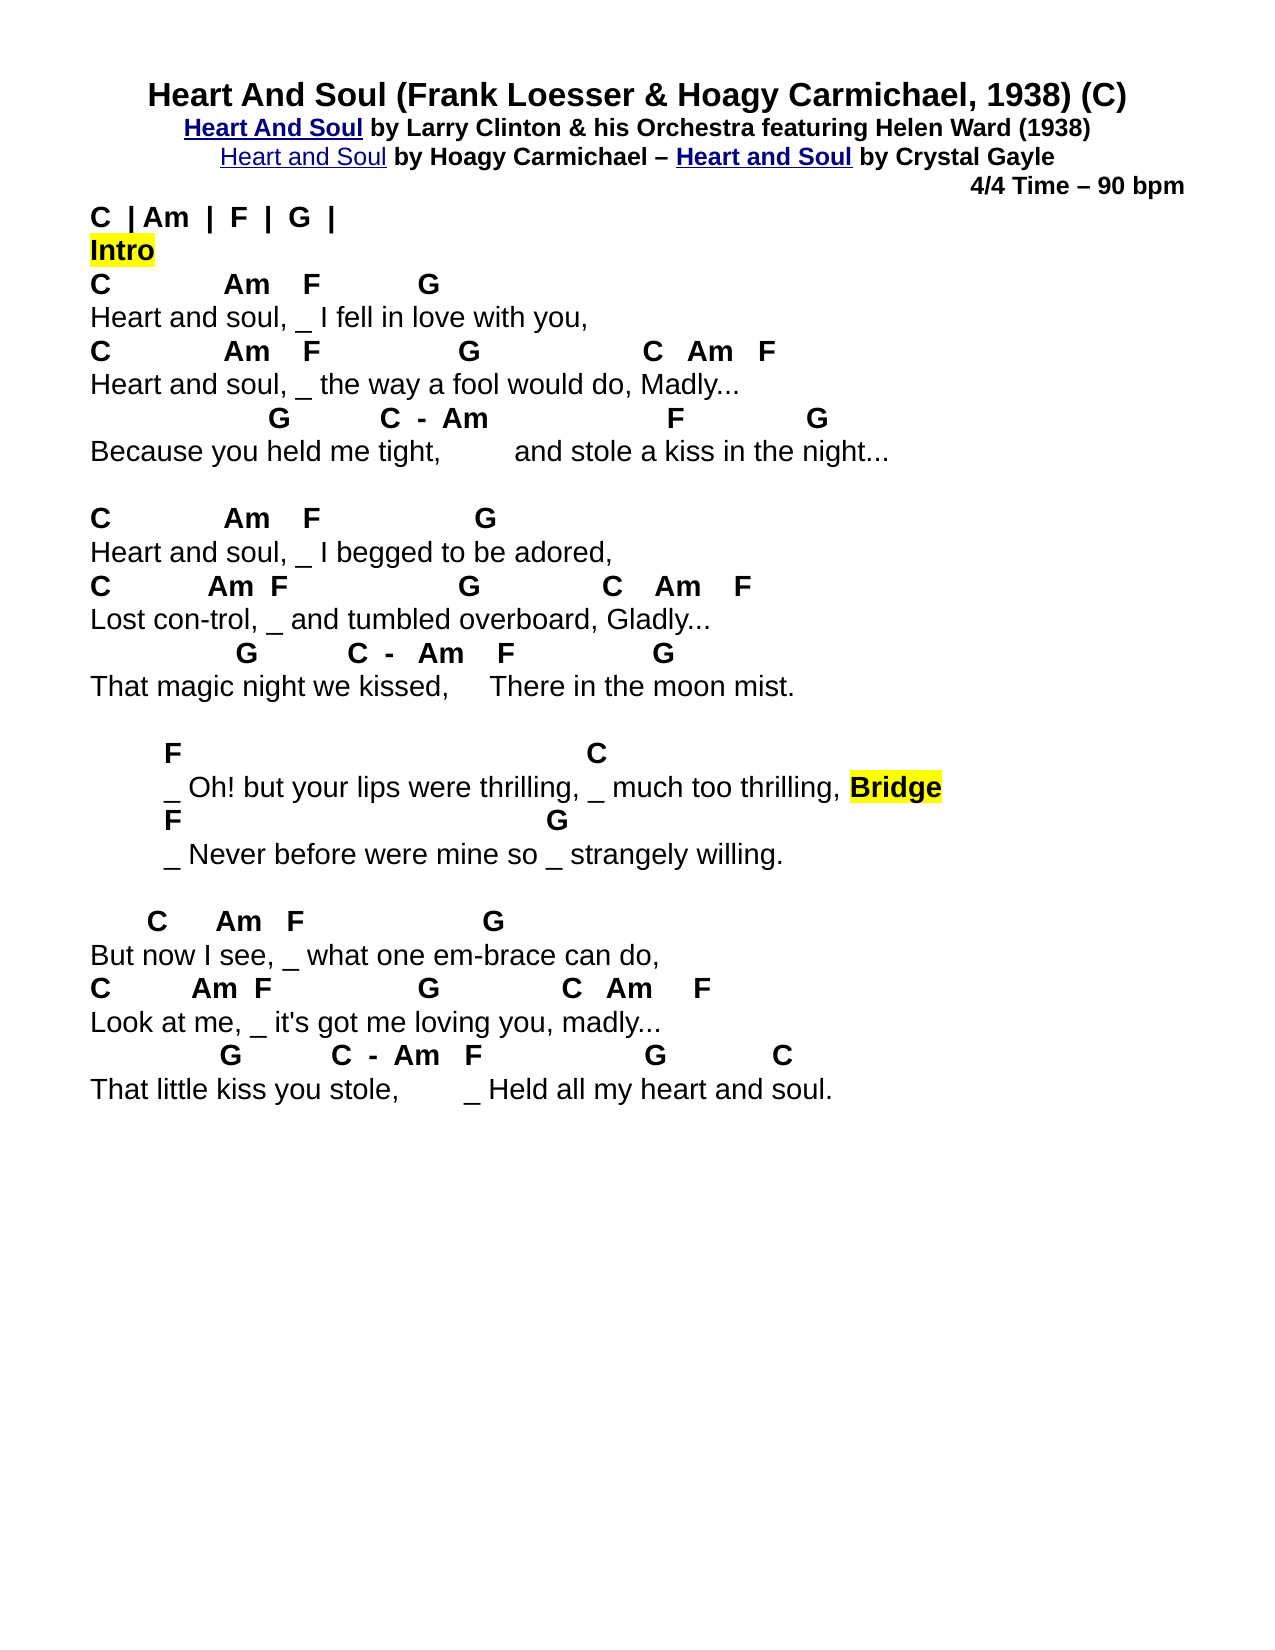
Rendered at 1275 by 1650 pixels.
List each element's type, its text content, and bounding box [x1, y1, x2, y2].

text Heart And Soul by Larry Clinton & his Orchestra featuring Helen Ward (1938) [90, 113, 1185, 142]
text C Am F G [90, 267, 1185, 300]
text That little kiss you stole, _ Held all my heart and soul. [90, 1072, 1185, 1105]
text F G [164, 803, 1185, 837]
text Heart and soul, _ the way a fool would do, Madly... [90, 367, 1185, 401]
text C Am F G [90, 904, 1185, 938]
text G C - Am F G [90, 401, 1185, 434]
text G C - Am F G C [90, 1038, 1185, 1072]
text Because you held me tight, and stole a kiss in the night... [90, 434, 1185, 468]
text That magic night we kissed, There in the moon mist. [90, 669, 1185, 703]
text 4/4 Time – 90 bpm [90, 171, 1185, 200]
text Lost con-trol, _ and tumbled overboard, Gladly... [90, 602, 1185, 636]
text C Am F G C Am F [90, 334, 1185, 367]
text _ Never before were mine so _ strangely willing. [164, 837, 1185, 871]
text C Am F G C Am F [90, 569, 1185, 602]
text Intro [90, 233, 1185, 267]
text F C [164, 736, 1185, 770]
text Look at me, _ it's got me loving you, madly... [90, 1005, 1185, 1038]
text _ Oh! but your lips were thrilling, _ much too thrilling, Bridge [164, 770, 1185, 803]
text C | Am | F | G | [90, 200, 1185, 233]
text Heart and Soul by Hoagy Carmichael – Heart and Soul by Crystal Gayle [90, 142, 1185, 171]
text Heart And Soul (Frank Loesser & Hoagy Carmichael, 1938) (C) [90, 75, 1185, 113]
text C Am F G [90, 502, 1185, 535]
text C Am F G C Am F [90, 971, 1185, 1005]
text G C - Am F G [90, 636, 1185, 669]
text But now I see, _ what one em-brace can do, [90, 938, 1185, 971]
text Heart and soul, _ I begged to be adored, [90, 535, 1185, 569]
text Heart and soul, _ I fell in love with you, [90, 300, 1185, 334]
